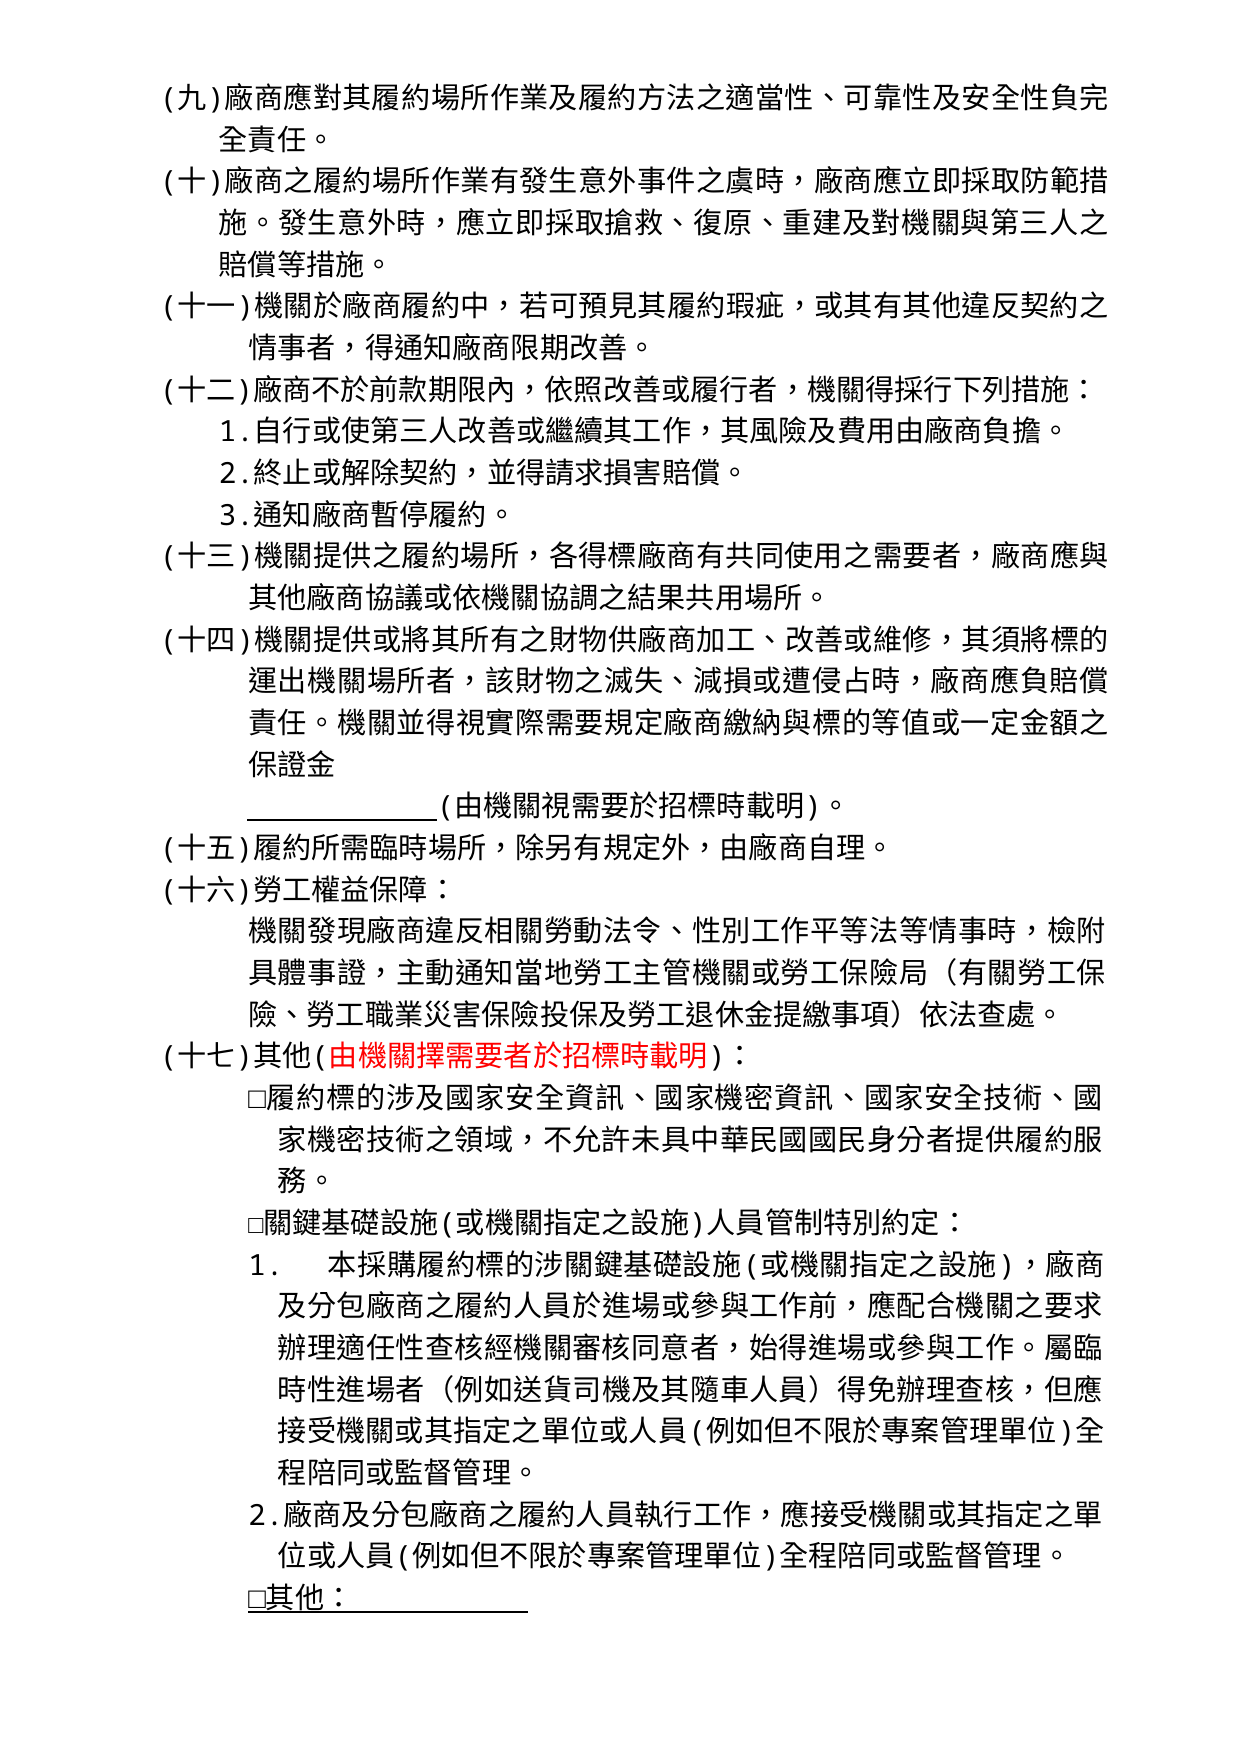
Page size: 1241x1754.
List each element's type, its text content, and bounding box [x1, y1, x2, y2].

text 1.自行或使第三人改善或繼續其工作，其風險及費用由廠商負擔。 [218, 408, 1108, 450]
text □履約標的涉及國家安全資訊、國家機密資訊、國家安全技術、國家機密技術之領域，不允許未具中華民國國民身分者提供履約服務。 [248, 1075, 1104, 1200]
text (十一)機關於廠商履約中，若可預見其履約瑕疵，或其有其他違反契約之情事者，得通知廠商限期改善。 [159, 283, 1110, 367]
text 2.終止或解除契約，並得請求損害賠償。 [218, 450, 1108, 492]
text □關鍵基礎設施(或機關指定之設施)人員管制特別約定： [248, 1200, 1104, 1242]
text (九)廠商應對其履約場所作業及履約方法之適當性、可靠性及安全性負完全責任。 [159, 75, 1110, 158]
text 1. 本採購履約標的涉關鍵基礎設施(或機關指定之設施)，廠商及分包廠商之履約人員於進場或參與工作前，應配合機關之要求辦理適任性查核經機關審核同意者，始得進場或參與工作。屬臨時性進場者（例如送貨司機及其隨車人員）得免辦理查核，但應接受機關或其指定之單位或人員(例如但不限於專案管理單位)全程陪同或監督管理。 [248, 1242, 1104, 1492]
text (由機關視需要於招標時載明)。 [159, 783, 1110, 825]
text (十六)勞工權益保障： [159, 867, 1110, 908]
text (十三)機關提供之履約場所，各得標廠商有共同使用之需要者，廠商應與其他廠商協議或依機關協調之結果共用場所。 [159, 533, 1110, 617]
text 3.通知廠商暫停履約。 [218, 492, 1108, 533]
text (十二)廠商不於前款期限內，依照改善或履行者，機關得採行下列措施： [159, 367, 1110, 408]
text (十七)其他(由機關擇需要者於招標時載明)： [159, 1033, 1110, 1075]
text (十五)履約所需臨時場所，除另有規定外，由廠商自理。 [159, 825, 1110, 867]
text 2.廠商及分包廠商之履約人員執行工作，應接受機關或其指定之單位或人員(例如但不限於專案管理單位)全程陪同或監督管理。 [248, 1492, 1104, 1575]
text (十)廠商之履約場所作業有發生意外事件之虞時，廠商應立即採取防範措施。發生意外時，應立即採取搶救、復原、重建及對機關與第三人之賠償等措施。 [159, 158, 1110, 283]
text □其他： [248, 1575, 1104, 1617]
text 機關發現廠商違反相關勞動法令、性別工作平等法等情事時，檢附具體事證，主動通知當地勞工主管機關或勞工保險局（有關勞工保險、勞工職業災害保險投保及勞工退休金提繳事項）依法查處。 [248, 908, 1108, 1033]
text (十四)機關提供或將其所有之財物供廠商加工、改善或維修，其須將標的運出機關場所者，該財物之滅失、減損或遭侵占時，廠商應負賠償責任。機關並得視實際需要規定廠商繳納與標的等值或一定金額之保證金 [159, 617, 1110, 783]
